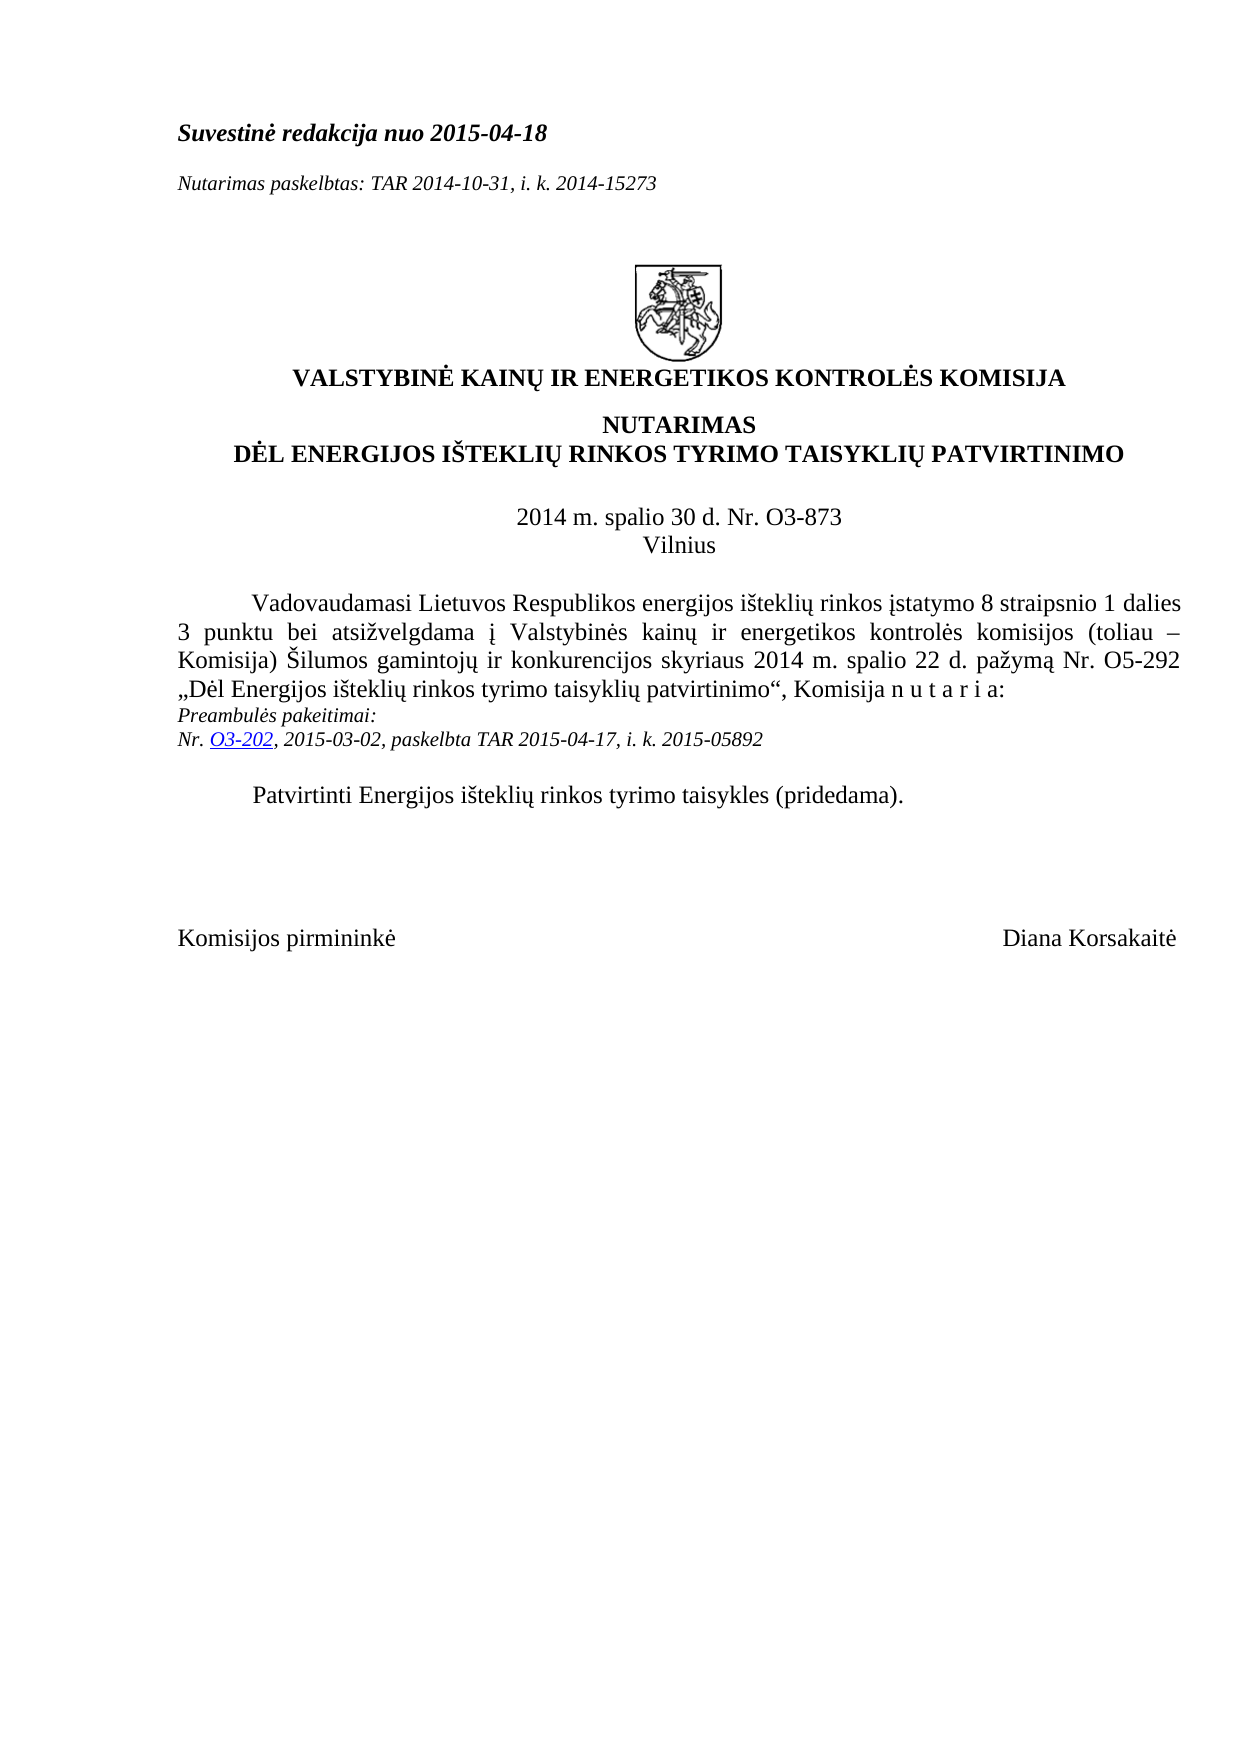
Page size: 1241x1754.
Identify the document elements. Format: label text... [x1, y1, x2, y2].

text Komisijos pirmininkė Diana Korsakaitė [177, 923, 1181, 952]
text Preambulės pakeitimai: [177, 703, 1181, 727]
text Suvestinė redakcija nuo 2015-04-18 [177, 118, 1181, 147]
text Nutarimas paskelbtas: TAR 2014-10-31, i. k. 2014-15273 [177, 171, 1181, 195]
text DĖL energijos išteklių RINKos TYRIMo taisyklių PATVIRTINIMO [177, 439, 1181, 468]
text 2014 m. spalio 30 d. Nr. O3-873 [177, 502, 1181, 530]
text Patvirtinti Energijos išteklių rinkos tyrimo taisykles (pridedama). [177, 780, 1181, 808]
text Vilnius [177, 530, 1181, 559]
text Nr. O3-202, 2015-03-02, paskelbta TAR 2015-04-17, i. k. 2015-05892 [177, 727, 1181, 751]
text NUTARIMAS [177, 411, 1181, 439]
text Vadovaudamasi Lietuvos Respublikos energijos išteklių rinkos įstatymo 8 straipsnio 1 dalies 3 punktu bei atsižvelgdama į Valstybinės kainų ir energetikos kontrolės komisijos (toliau ‒ Komisija) Šilumos gamintojų ir konkurencijos skyriaus 2014 m. spalio 22 d. pažymą Nr. O5-292 „Dėl Energijos išteklių rinkos tyrimo taisyklių patvirtinimo“, Komisija n u t a r i a: [177, 588, 1181, 703]
text vALSTYBINĖ KAINŲ IR ENERGETIKOS KONTROLĖS KOMISIJA [177, 363, 1181, 391]
